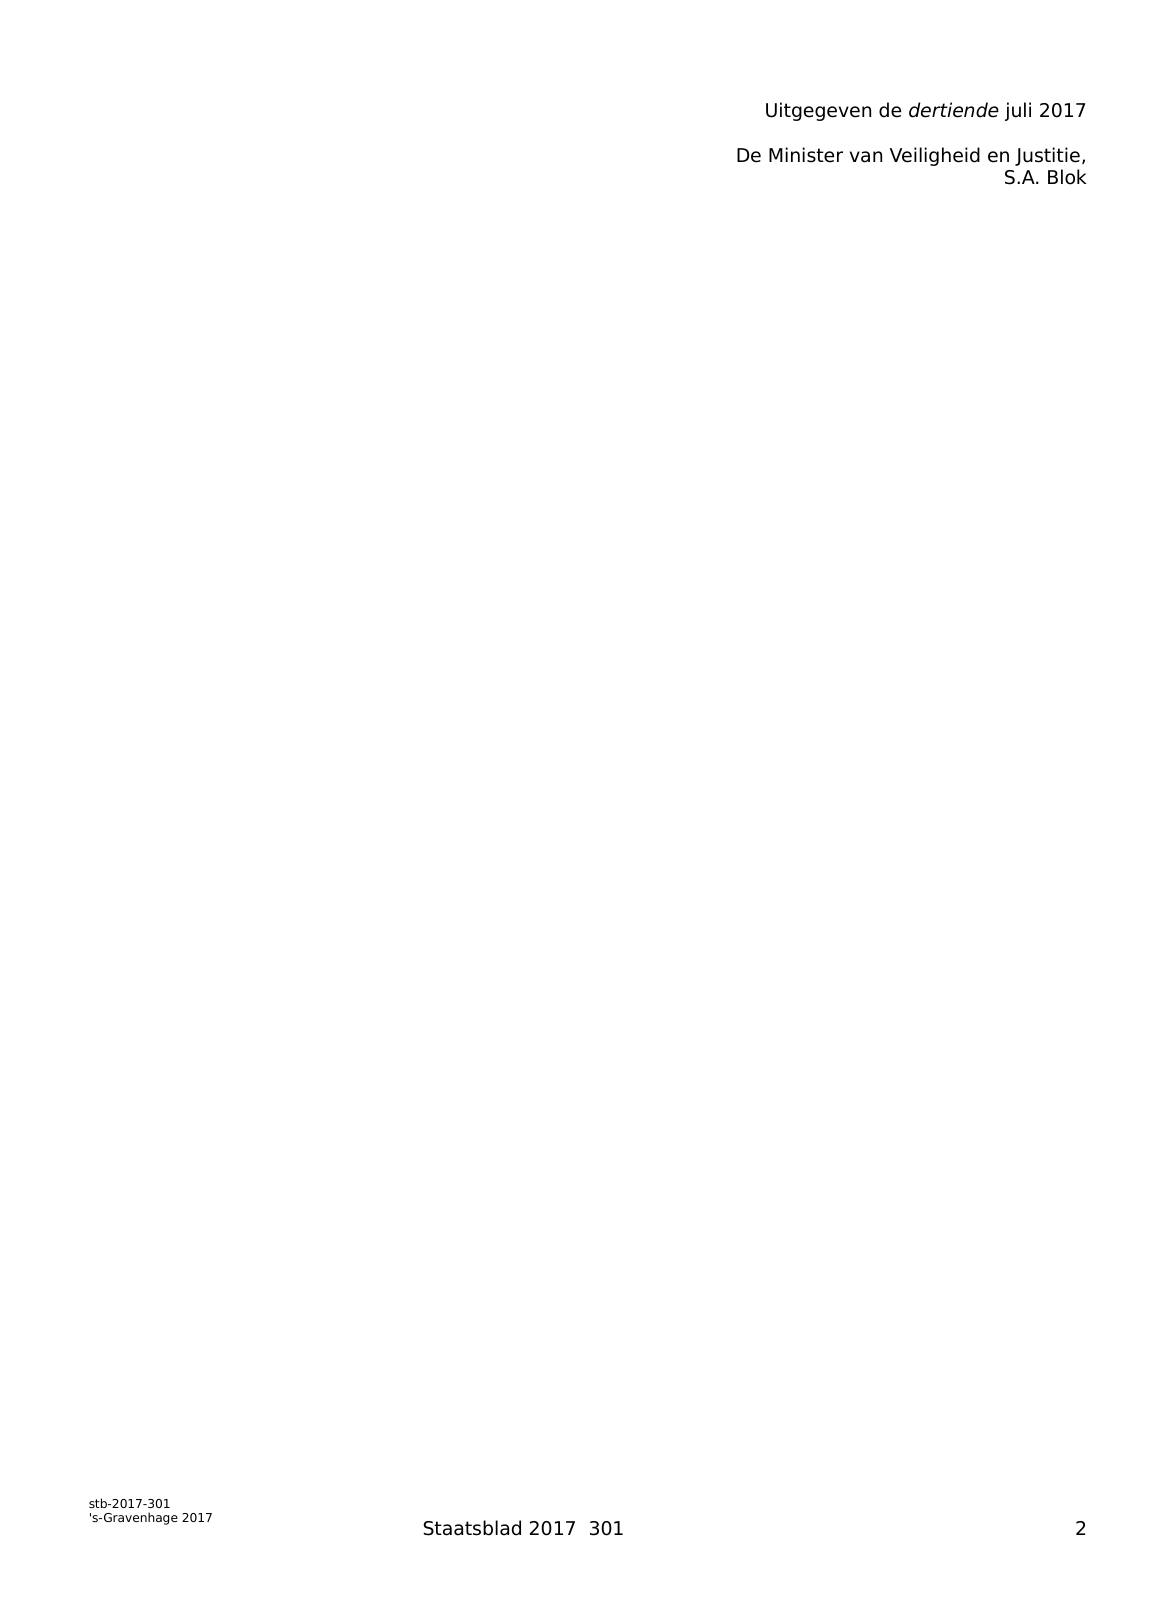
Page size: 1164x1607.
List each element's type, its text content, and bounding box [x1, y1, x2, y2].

text stb-2017-301 [88, 1497, 323, 1511]
text Uitgegeven de dertiende juli 2017 [422, 100, 1087, 122]
text De Minister van Veiligheid en Justitie, S.A. Blok [422, 144, 1087, 188]
text 's-Gravenhage 2017 [88, 1511, 323, 1525]
